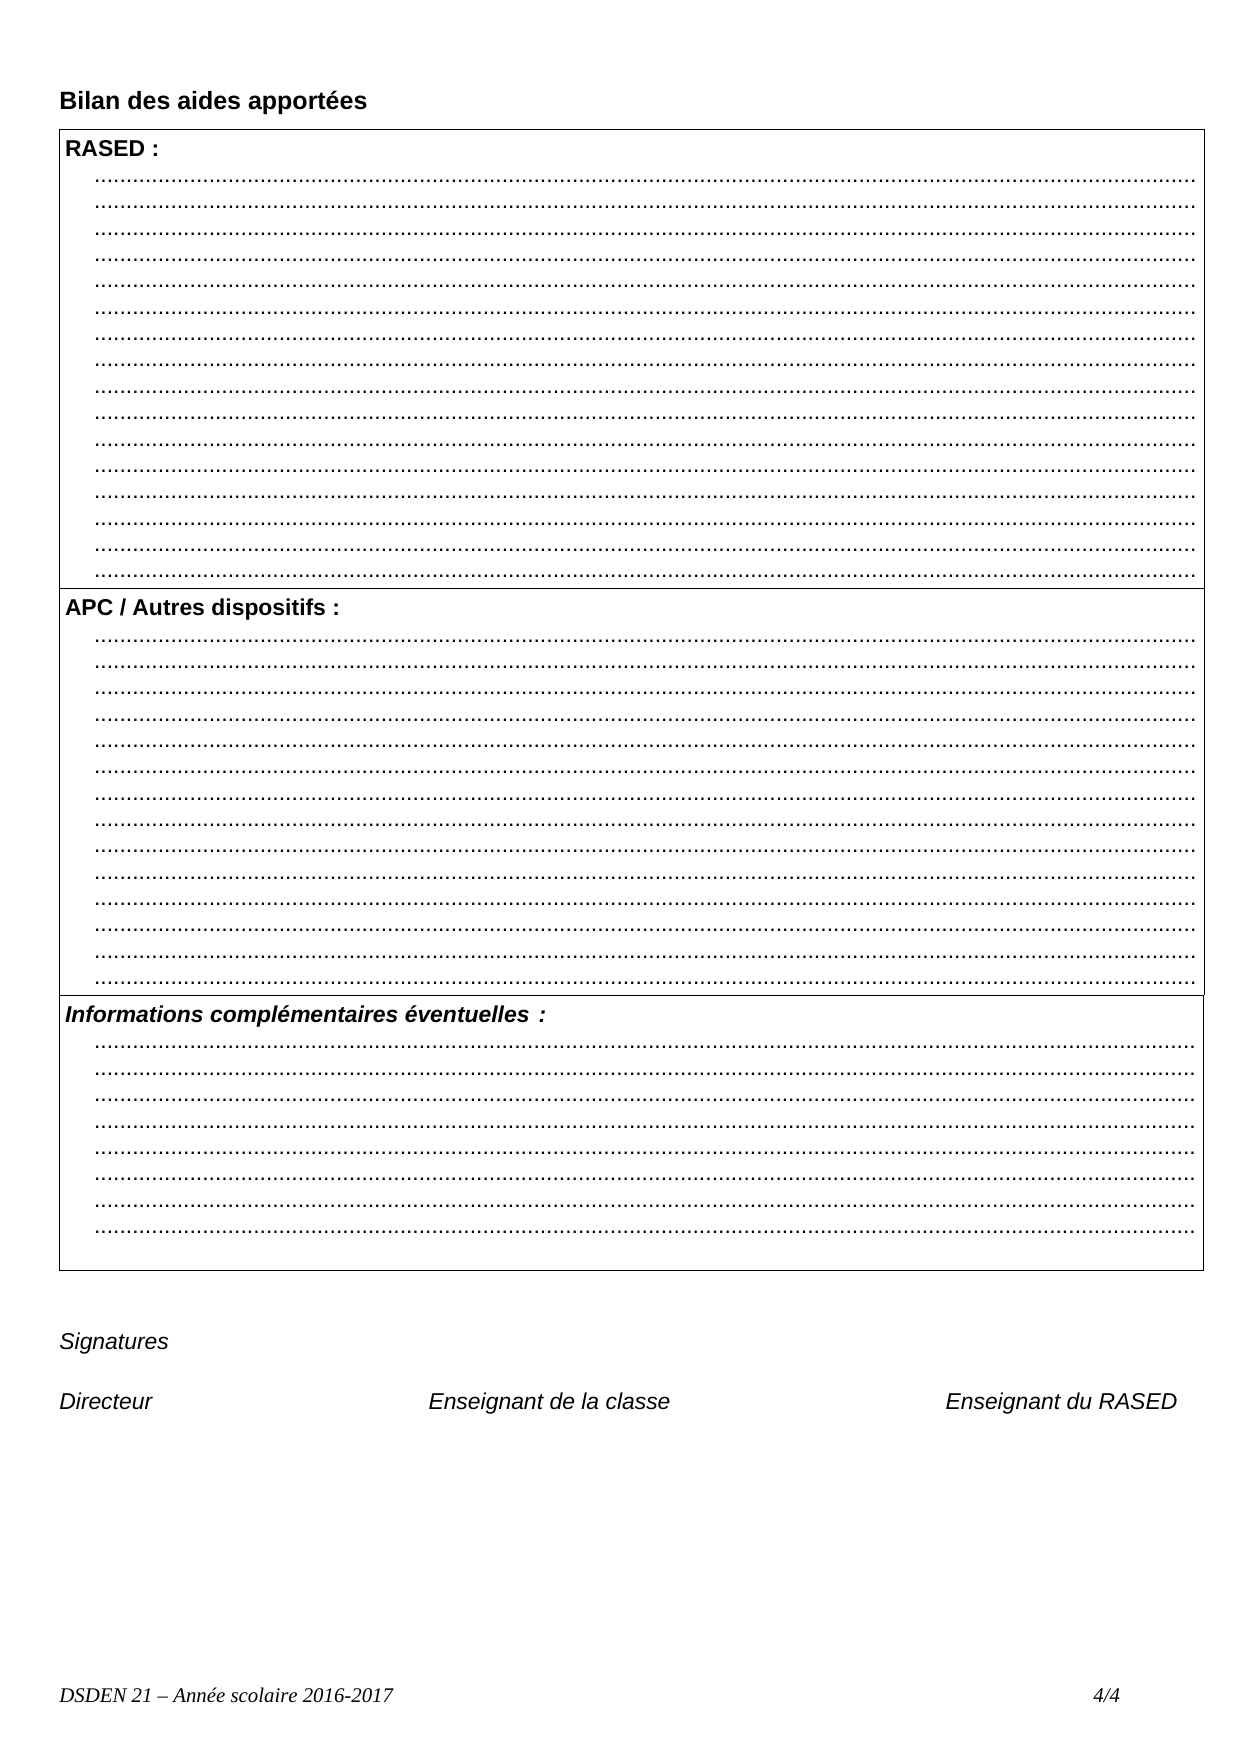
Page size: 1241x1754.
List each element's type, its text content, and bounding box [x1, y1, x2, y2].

table_cell APC / Autres dispositifs : [60, 589, 1204, 995]
text Bilan des aides apportées [59, 86, 1181, 114]
table_header RASED : [60, 130, 1204, 588]
table_header Informations complémentaires éventuelles : [60, 996, 1203, 1270]
text Directeur Enseignant de la classe Enseignant du RASED [59, 1388, 1181, 1414]
text Signatures [59, 1328, 1181, 1354]
